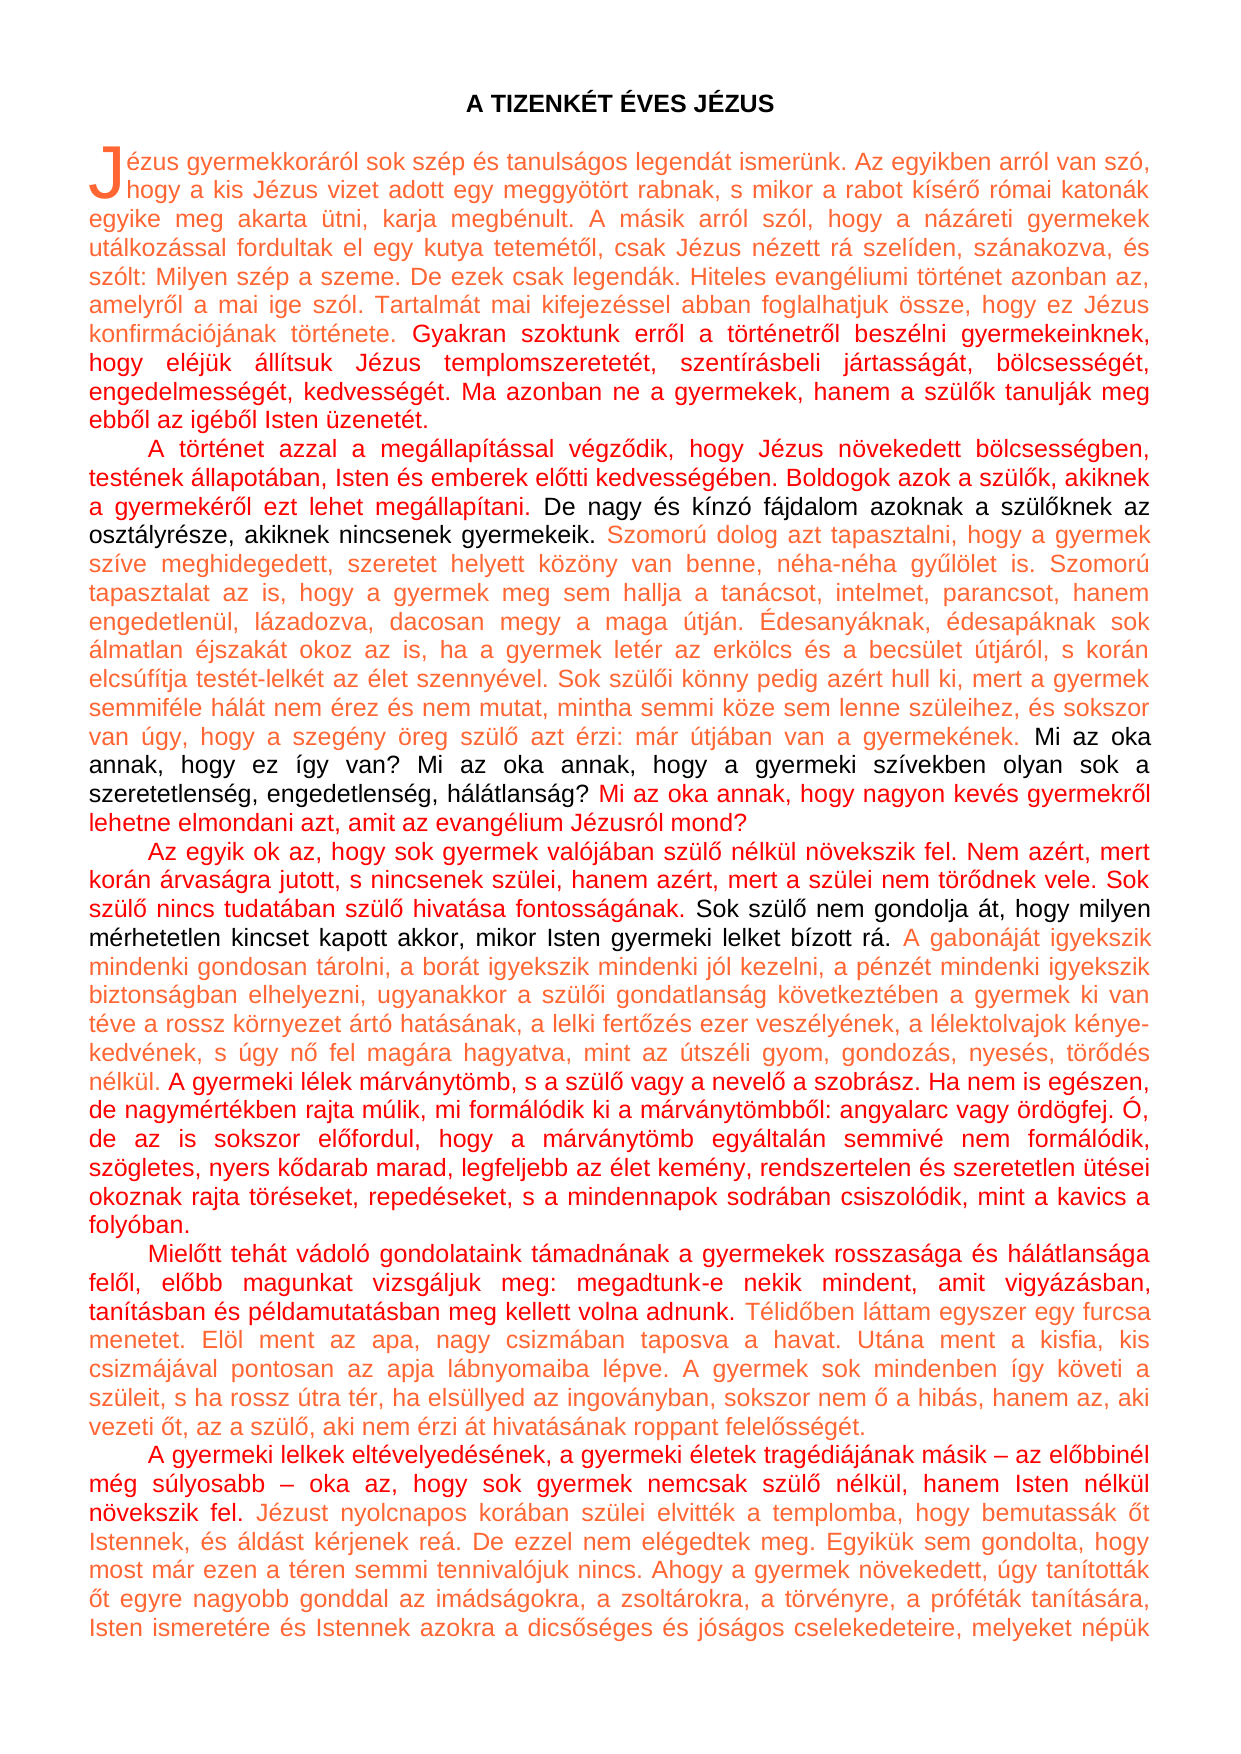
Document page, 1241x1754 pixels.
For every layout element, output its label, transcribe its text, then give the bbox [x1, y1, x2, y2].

text Az egyik ok az, hogy sok gyermek valójában szülő nélkül növekszik fel. Nem azért, mert korán árvaságra jutott, s nincsenek szülei, hanem azért, mert a szülei nem törődnek vele. Sok szülő nincs tudatában szülő hivatása fontosságának. Sok szülő nem gondolja át, hogy milyen mérhetetlen kincset kapott akkor, mikor Isten gyermeki lelket bízott rá. A gabonáját igyekszik mindenki gondosan tárolni, a borát igyekszik mindenki jól kezelni, a pénzét mindenki igyekszik biztonságban elhelyezni, ugyanakkor a szülői gondatlanság következtében a gyermek ki van téve a rossz környezet ártó hatásának, a lelki fertőzés ezer veszélyének, a lélektolvajok kénye-kedvének, s úgy nő fel magára hagyatva, mint az útszéli gyom, gondozás, nyesés, törődés nélkül. A gyermeki lélek márványtömb, s a szülő vagy a nevelő a szobrász. Ha nem is egészen, de nagymértékben rajta múlik, mi formálódik ki a márványtömbből: angyalarc vagy ördögfej. Ó, de az is sokszor előfordul, hogy a márványtömb egyáltalán semmivé nem formálódik, szögletes, nyers kődarab marad, legfeljebb az élet kemény, rendszertelen és szeretetlen ütései okoznak rajta töréseket, repedéseket, s a mindennapok sodrában csiszolódik, mint a kavics a folyóban. [88, 837, 1152, 1239]
text A TIZENKÉT ÉVES JÉZUS [88, 88, 1152, 117]
text Mielőtt tehát vádoló gondolataink támadnának a gyermekek rosszasága és hálátlansága felől, előbb magunkat vizsgáljuk meg: megadtunk‑e nekik mindent, amit vigyázásban, tanításban és példamutatásban meg kellett volna adnunk. Télidőben láttam egyszer egy furcsa menetet. Elöl ment az apa, nagy csizmában taposva a havat. Utána ment a kisfia, kis csizmájával pontosan az apja lábnyomaiba lépve. A gyermek sok mindenben így követi a szüleit, s ha rossz útra tér, ha elsüllyed az ingoványban, sokszor nem ő a hibás, hanem az, aki vezeti őt, az a szülő, aki nem érzi át hivatásának roppant felelősségét. [88, 1239, 1152, 1441]
text A gyermeki lelkek eltévelyedésének, a gyermeki életek tragédiájának másik – az előbbinél még súlyosabb – oka az, hogy sok gyermek nemcsak szülő nélkül, hanem Isten nélkül növekszik fel. Jézust nyolcnapos korában szülei elvitték a templomba, hogy bemutassák őt Istennek, és áldást kérjenek reá. De ezzel nem elégedtek meg. Egyikük sem gondolta, hogy most már ezen a téren semmi tennivalójuk nincs. Ahogy a gyermek növekedett, úgy tanították őt egyre nagyobb gonddal az imádságokra, a zsoltárokra, a törvényre, a próféták tanítására, Isten ismeretére és Istennek azokra a dicsőséges és jóságos cselekedeteire, melyeket népük [88, 1441, 1152, 1642]
text Jézus gyermekkoráról sok szép és tanulságos legendát ismerünk. Az egyikben arról van szó, hogy a kis Jézus vizet adott egy meggyötört rabnak, s mikor a rabot kísérő római katonák egyike meg akarta ütni, karja megbénult. A másik arról szól, hogy a názáreti gyermekek utálkozással fordultak el egy kutya tetemétől, csak Jézus nézett rá szelíden, szánakozva, és szólt: Milyen szép a szeme. De ezek csak legendák. Hiteles evangéliumi történet azonban az, amelyről a mai ige szól. Tartalmát mai kifejezéssel abban foglalhatjuk össze, hogy ez Jézus konfirmációjának története. Gyakran szoktunk erről a történetről beszélni gyermekeinknek, hogy eléjük állítsuk Jézus templomszeretetét, szentírásbeli jártasságát, bölcsességét, engedelmességét, kedvességét. Ma azonban ne a gyermekek, hanem a szülők tanulják meg ebből az igéből Isten üzenetét. [88, 147, 1152, 434]
text A történet azzal a megállapítással végződik, hogy Jézus növekedett bölcsességben, testének állapotában, Isten és emberek előtti kedvességében. Boldogok azok a szülők, akiknek a gyermekéről ezt lehet megállapítani. De nagy és kínzó fájdalom azoknak a szülőknek az osztályrésze, akiknek nincsenek gyermekeik. Szomorú dolog azt tapasztalni, hogy a gyermek szíve meghidegedett, szeretet helyett közöny van benne, néha-néha gyűlölet is. Szomorú tapasztalat az is, hogy a gyermek meg sem hallja a tanácsot, intelmet, parancsot, hanem engedetlenül, lázadozva, dacosan megy a maga útján. Édesanyáknak, édesapáknak sok álmatlan éjszakát okoz az is, ha a gyermek letér az erkölcs és a becsület útjáról, s korán elcsúfítja testét-lelkét az élet szennyével. Sok szülői könny pedig azért hull ki, mert a gyermek semmiféle hálát nem érez és nem mutat, mintha semmi köze sem lenne szüleihez, és sokszor van úgy, hogy a szegény öreg szülő azt érzi: már útjában van a gyermekének. Mi az oka annak, hogy ez így van? Mi az oka annak, hogy a gyermeki szívekben olyan sok a szeretetlenség, engedetlenség, hálátlanság? Mi az oka annak, hogy nagyon kevés gyermekről lehetne elmondani azt, amit az evangélium Jézusról mond? [88, 434, 1152, 837]
